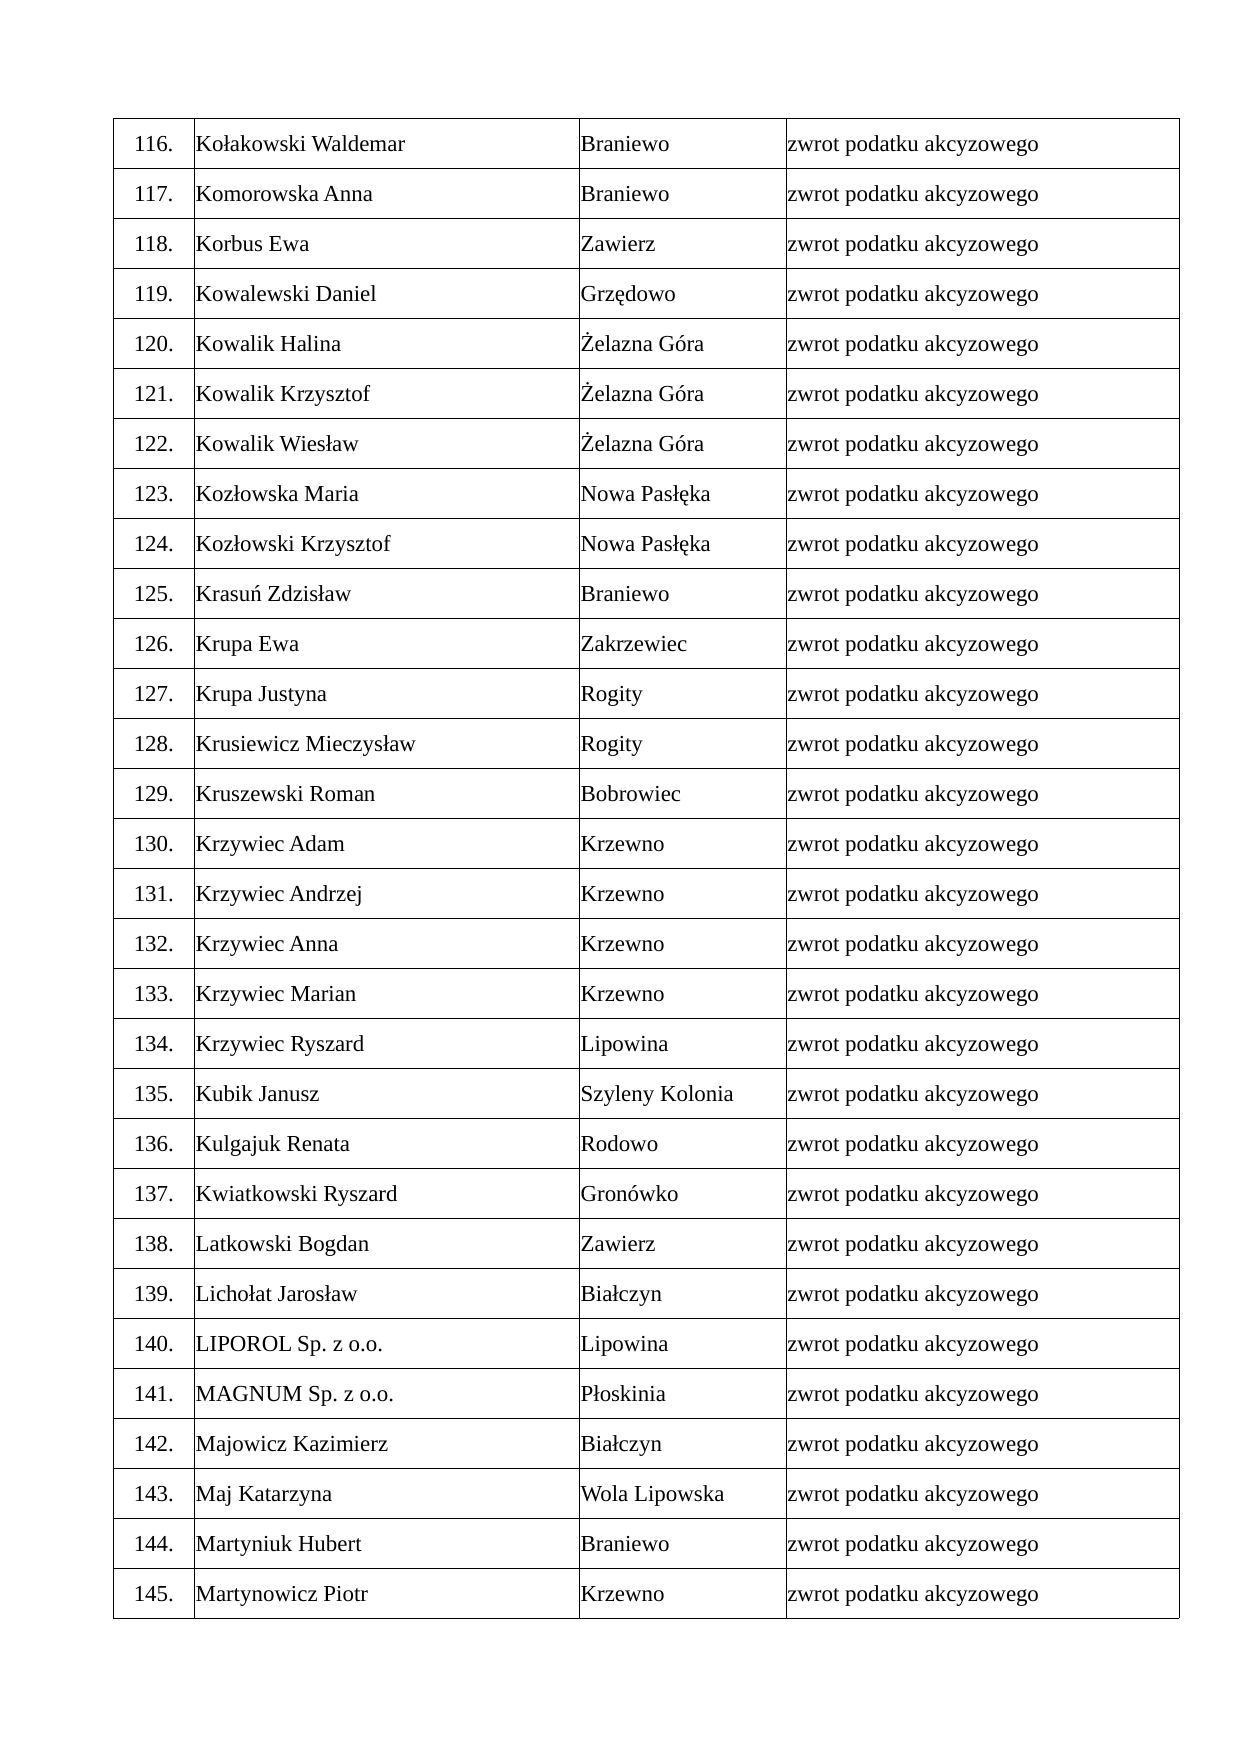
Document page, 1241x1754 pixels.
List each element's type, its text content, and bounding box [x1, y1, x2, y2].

table_cell Braniewo [580, 1519, 786, 1568]
table_cell Żelazna Góra [580, 369, 786, 418]
table_cell Rogity [580, 719, 786, 768]
table_cell zwrot podatku akcyzowego [787, 569, 1179, 618]
table_cell zwrot podatku akcyzowego [787, 969, 1179, 1018]
table_cell zwrot podatku akcyzowego [787, 719, 1179, 768]
table_cell Kubik Janusz [195, 1069, 579, 1118]
table_cell Zawierz [580, 219, 786, 268]
table_cell Kruszewski Roman [195, 769, 579, 818]
table_cell Płoskinia [580, 1369, 786, 1418]
table_cell zwrot podatku akcyzowego [787, 919, 1179, 968]
table_cell Krzywiec Ryszard [195, 1019, 579, 1068]
table_cell [114, 1069, 194, 1118]
table_cell [114, 1369, 194, 1418]
table_cell Rogity [580, 669, 786, 718]
table_cell zwrot podatku akcyzowego [787, 1419, 1179, 1468]
table_cell Martyniuk Hubert [195, 1519, 579, 1568]
table_cell zwrot podatku akcyzowego [787, 269, 1179, 318]
table_cell Kowalik Halina [195, 319, 579, 368]
table_cell zwrot podatku akcyzowego [787, 1319, 1179, 1368]
table_cell [114, 1319, 194, 1368]
table_cell Zawierz [580, 1219, 786, 1268]
table_cell Żelazna Góra [580, 319, 786, 368]
table_cell Kowalik Wiesław [195, 419, 579, 468]
table_cell [114, 369, 194, 418]
table_cell zwrot podatku akcyzowego [787, 1019, 1179, 1068]
table_cell Krzewno [580, 869, 786, 918]
table_cell [114, 1169, 194, 1218]
table_cell [114, 769, 194, 818]
table_cell Gronówko [580, 1169, 786, 1218]
table_cell Braniewo [580, 569, 786, 618]
table_cell [114, 619, 194, 668]
table_cell zwrot podatku akcyzowego [787, 519, 1179, 568]
table_cell zwrot podatku akcyzowego [787, 369, 1179, 418]
table_cell zwrot podatku akcyzowego [787, 819, 1179, 868]
table_cell zwrot podatku akcyzowego [787, 419, 1179, 468]
table_cell Komorowska Anna [195, 169, 579, 218]
table_cell zwrot podatku akcyzowego [787, 869, 1179, 918]
table_cell Kulgajuk Renata [195, 1119, 579, 1168]
table_cell [114, 869, 194, 918]
table_cell [114, 169, 194, 218]
table_cell Lipowina [580, 1319, 786, 1368]
table_cell Białczyn [580, 1269, 786, 1318]
table_cell Krzywiec Marian [195, 969, 579, 1018]
table_cell Kozłowska Maria [195, 469, 579, 518]
table_cell Braniewo [580, 119, 786, 168]
table_cell zwrot podatku akcyzowego [787, 1569, 1179, 1618]
table_cell Krzewno [580, 819, 786, 868]
table_cell [114, 119, 194, 168]
table_cell zwrot podatku akcyzowego [787, 1119, 1179, 1168]
table_cell Krupa Ewa [195, 619, 579, 668]
table_cell zwrot podatku akcyzowego [787, 669, 1179, 718]
table_cell [114, 719, 194, 768]
table_cell zwrot podatku akcyzowego [787, 169, 1179, 218]
table_cell [114, 1419, 194, 1468]
table_cell Krzewno [580, 969, 786, 1018]
table_cell [114, 819, 194, 868]
table_cell Rodowo [580, 1119, 786, 1168]
table_cell zwrot podatku akcyzowego [787, 1519, 1179, 1568]
table_cell zwrot podatku akcyzowego [787, 1169, 1179, 1218]
table_cell [114, 519, 194, 568]
table_cell zwrot podatku akcyzowego [787, 1069, 1179, 1118]
table_cell Grzędowo [580, 269, 786, 318]
table_cell Wola Lipowska [580, 1469, 786, 1518]
table_cell [114, 269, 194, 318]
table_cell LIPOROL Sp. z o.o. [195, 1319, 579, 1368]
table_cell Kołakowski Waldemar [195, 119, 579, 168]
table_cell [114, 319, 194, 368]
table_cell [114, 1269, 194, 1318]
table_cell Latkowski Bogdan [195, 1219, 579, 1268]
table_cell Krzywiec Andrzej [195, 869, 579, 918]
table_cell Szyleny Kolonia [580, 1069, 786, 1118]
table_cell Maj Katarzyna [195, 1469, 579, 1518]
table_cell Martynowicz Piotr [195, 1569, 579, 1618]
table_cell [114, 1019, 194, 1068]
table_cell zwrot podatku akcyzowego [787, 319, 1179, 368]
table_cell [114, 1219, 194, 1268]
table_cell zwrot podatku akcyzowego [787, 619, 1179, 668]
table_cell Krusiewicz Mieczysław [195, 719, 579, 768]
table_cell [114, 1469, 194, 1518]
table_cell Nowa Pasłęka [580, 519, 786, 568]
table_cell [114, 969, 194, 1018]
table_cell zwrot podatku akcyzowego [787, 1469, 1179, 1518]
table_cell Krzywiec Adam [195, 819, 579, 868]
table_cell [114, 469, 194, 518]
table_cell [114, 419, 194, 468]
table_cell [114, 569, 194, 618]
table_cell Kowalewski Daniel [195, 269, 579, 318]
table_cell Lipowina [580, 1019, 786, 1068]
table_cell Krzywiec Anna [195, 919, 579, 968]
table_cell Żelazna Góra [580, 419, 786, 468]
table_cell Krzewno [580, 1569, 786, 1618]
table_cell Kowalik Krzysztof [195, 369, 579, 418]
table_cell [114, 219, 194, 268]
table_cell [114, 1519, 194, 1568]
table_cell Krasuń Zdzisław [195, 569, 579, 618]
table_cell [114, 1119, 194, 1168]
table_cell zwrot podatku akcyzowego [787, 1369, 1179, 1418]
table_cell Krupa Justyna [195, 669, 579, 718]
table_cell zwrot podatku akcyzowego [787, 219, 1179, 268]
table_cell Białczyn [580, 1419, 786, 1468]
table_cell Bobrowiec [580, 769, 786, 818]
table_cell [114, 919, 194, 968]
table_cell Zakrzewiec [580, 619, 786, 668]
table_cell [114, 1569, 194, 1618]
table_cell Majowicz Kazimierz [195, 1419, 579, 1468]
table_cell Kwiatkowski Ryszard [195, 1169, 579, 1218]
table_cell Korbus Ewa [195, 219, 579, 268]
table_cell zwrot podatku akcyzowego [787, 469, 1179, 518]
table_cell zwrot podatku akcyzowego [787, 1269, 1179, 1318]
table_cell MAGNUM Sp. z o.o. [195, 1369, 579, 1418]
table_cell Braniewo [580, 169, 786, 218]
table_cell Kozłowski Krzysztof [195, 519, 579, 568]
table_cell zwrot podatku akcyzowego [787, 1219, 1179, 1268]
table_cell [114, 669, 194, 718]
table_cell Krzewno [580, 919, 786, 968]
table_cell zwrot podatku akcyzowego [787, 119, 1179, 168]
table_cell zwrot podatku akcyzowego [787, 769, 1179, 818]
table_cell Nowa Pasłęka [580, 469, 786, 518]
table_cell Lichołat Jarosław [195, 1269, 579, 1318]
